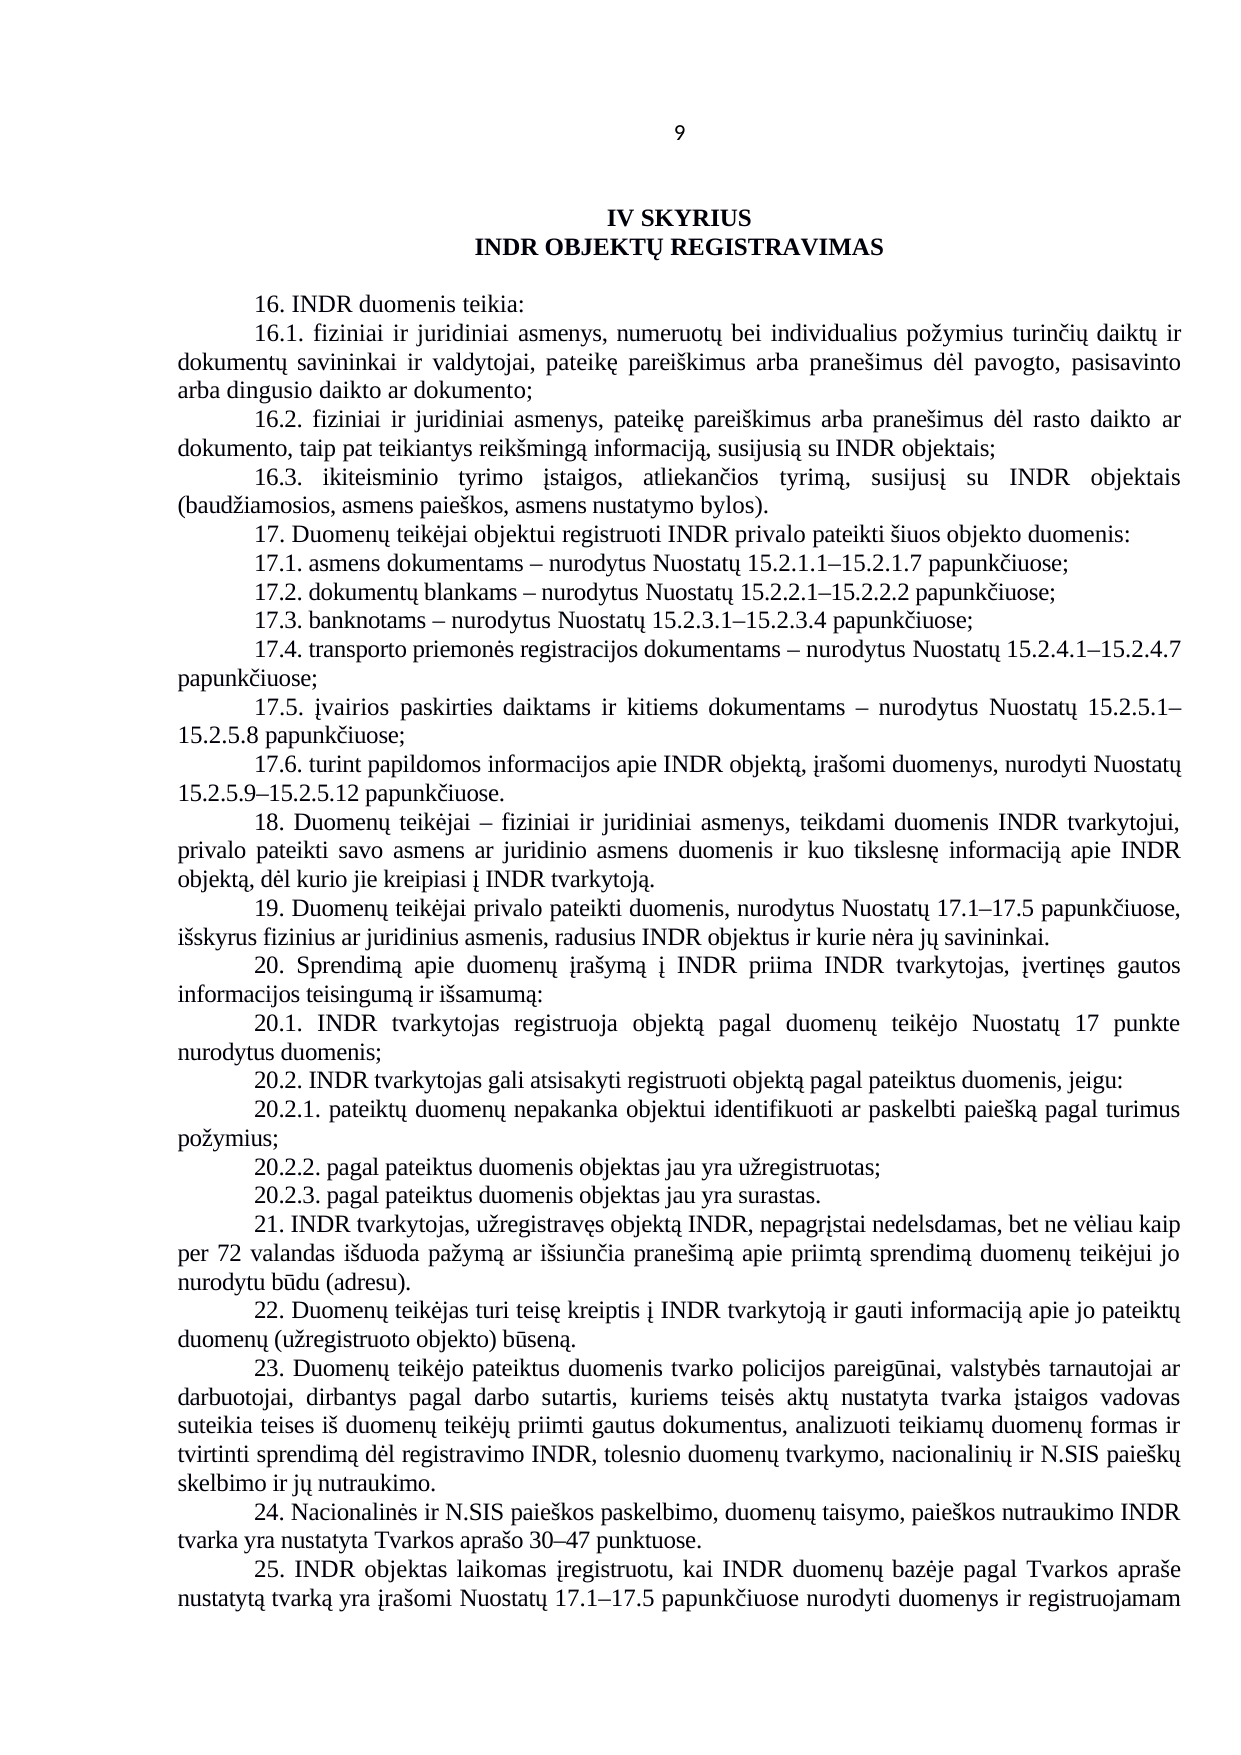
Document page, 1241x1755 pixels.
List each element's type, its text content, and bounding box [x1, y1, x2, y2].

text 17.1. asmens dokumentams – nurodytus Nuostatų 15.2.1.1–15.2.1.7 papunkčiuose; [177, 548, 1181, 577]
text 16.3. ikiteisminio tyrimo įstaigos, atliekančios tyrimą, susijusį su INDR objektais (baudžiamosios, asmens paieškos, asmens nustatymo bylos). [177, 462, 1181, 519]
text 20.2.1. pateiktų duomenų nepakanka objektui identifikuoti ar paskelbti paiešką pagal turimus požymius; [177, 1094, 1181, 1152]
text 20. Sprendimą apie duomenų įrašymą į INDR priima INDR tvarkytojas, įvertinęs gautos informacijos teisingumą ir išsamumą: [177, 950, 1181, 1008]
text 20.2.2. pagal pateiktus duomenis objektas jau yra užregistruotas; [177, 1152, 1181, 1180]
text 17. Duomenų teikėjai objektui registruoti INDR privalo pateikti šiuos objekto duomenis: [177, 519, 1181, 548]
text 16.2. fiziniai ir juridiniai asmenys, pateikę pareiškimus arba pranešimus dėl rasto daikto ar dokumento, taip pat teikiantys reikšmingą informaciją, susijusią su INDR objektais; [177, 404, 1181, 462]
text 18. Duomenų teikėjai – fiziniai ir juridiniai asmenys, teikdami duomenis INDR tvarkytojui, privalo pateikti savo asmens ar juridinio asmens duomenis ir kuo tikslesnę informaciją apie INDR objektą, dėl kurio jie kreipiasi į INDR tvarkytoją. [177, 807, 1181, 893]
text 16. INDR duomenis teikia: [177, 289, 1181, 318]
text 23. Duomenų teikėjo pateiktus duomenis tvarko policijos pareigūnai, valstybės tarnautojai ar darbuotojai, dirbantys pagal darbo sutartis, kuriems teisės aktų nustatyta tvarka įstaigos vadovas suteikia teises iš duomenų teikėjų priimti gautus dokumentus, analizuoti teikiamų duomenų formas ir tvirtinti sprendimą dėl registravimo INDR, tolesnio duomenų tvarkymo, nacionalinių ir N.SIS paieškų skelbimo ir jų nutraukimo. [177, 1353, 1181, 1497]
text 20.2. INDR tvarkytojas gali atsisakyti registruoti objektą pagal pateiktus duomenis, jeigu: [177, 1065, 1181, 1094]
text IV SKYRIUS [177, 203, 1181, 232]
text 17.6. turint papildomos informacijos apie INDR objektą, įrašomi duomenys, nurodyti Nuostatų 15.2.5.9–15.2.5.12 papunkčiuose. [177, 749, 1181, 807]
text 20.1. INDR tvarkytojas registruoja objektą pagal duomenų teikėjo Nuostatų 17 punkte nurodytus duomenis; [177, 1008, 1181, 1065]
text 21. INDR tvarkytojas, užregistravęs objektą INDR, nepagrįstai nedelsdamas, bet ne vėliau kaip per 72 valandas išduoda pažymą ar išsiunčia pranešimą apie priimtą sprendimą duomenų teikėjui jo nurodytu būdu (adresu). [177, 1209, 1181, 1295]
text 24. Nacionalinės ir N.SIS paieškos paskelbimo, duomenų taisymo, paieškos nutraukimo INDR tvarka yra nustatyta Tvarkos aprašo 30–47 punktuose. [177, 1497, 1181, 1554]
text INDR OBJEKTŲ REGISTRAVIMAS [177, 232, 1181, 260]
text 25. INDR objektas laikomas įregistruotu, kai INDR duomenų bazėje pagal Tvarkos apraše nustatytą tvarką yra įrašomi Nuostatų 17.1–17.5 papunkčiuose nurodyti duomenys ir registruojamam [177, 1554, 1181, 1612]
text 22. Duomenų teikėjas turi teisę kreiptis į INDR tvarkytoją ir gauti informaciją apie jo pateiktų duomenų (užregistruoto objekto) būseną. [177, 1295, 1181, 1353]
text 17.2. dokumentų blankams – nurodytus Nuostatų 15.2.2.1–15.2.2.2 papunkčiuose; [177, 577, 1181, 605]
text 17.4. transporto priemonės registracijos dokumentams – nurodytus Nuostatų 15.2.4.1–15.2.4.7 papunkčiuose; [177, 634, 1181, 692]
text 16.1. fiziniai ir juridiniai asmenys, numeruotų bei individualius požymius turinčių daiktų ir dokumentų savininkai ir valdytojai, pateikę pareiškimus arba pranešimus dėl pavogto, pasisavinto arba dingusio daikto ar dokumento; [177, 318, 1181, 404]
text 19. Duomenų teikėjai privalo pateikti duomenis, nurodytus Nuostatų 17.1–17.5 papunkčiuose, išskyrus fizinius ar juridinius asmenis, radusius INDR objektus ir kurie nėra jų savininkai. [177, 893, 1181, 950]
text 20.2.3. pagal pateiktus duomenis objektas jau yra surastas. [177, 1180, 1181, 1209]
text 17.5. įvairios paskirties daiktams ir kitiems dokumentams – nurodytus Nuostatų 15.2.5.1–15.2.5.8 papunkčiuose; [177, 692, 1181, 749]
text 17.3. banknotams – nurodytus Nuostatų 15.2.3.1–15.2.3.4 papunkčiuose; [177, 605, 1181, 634]
